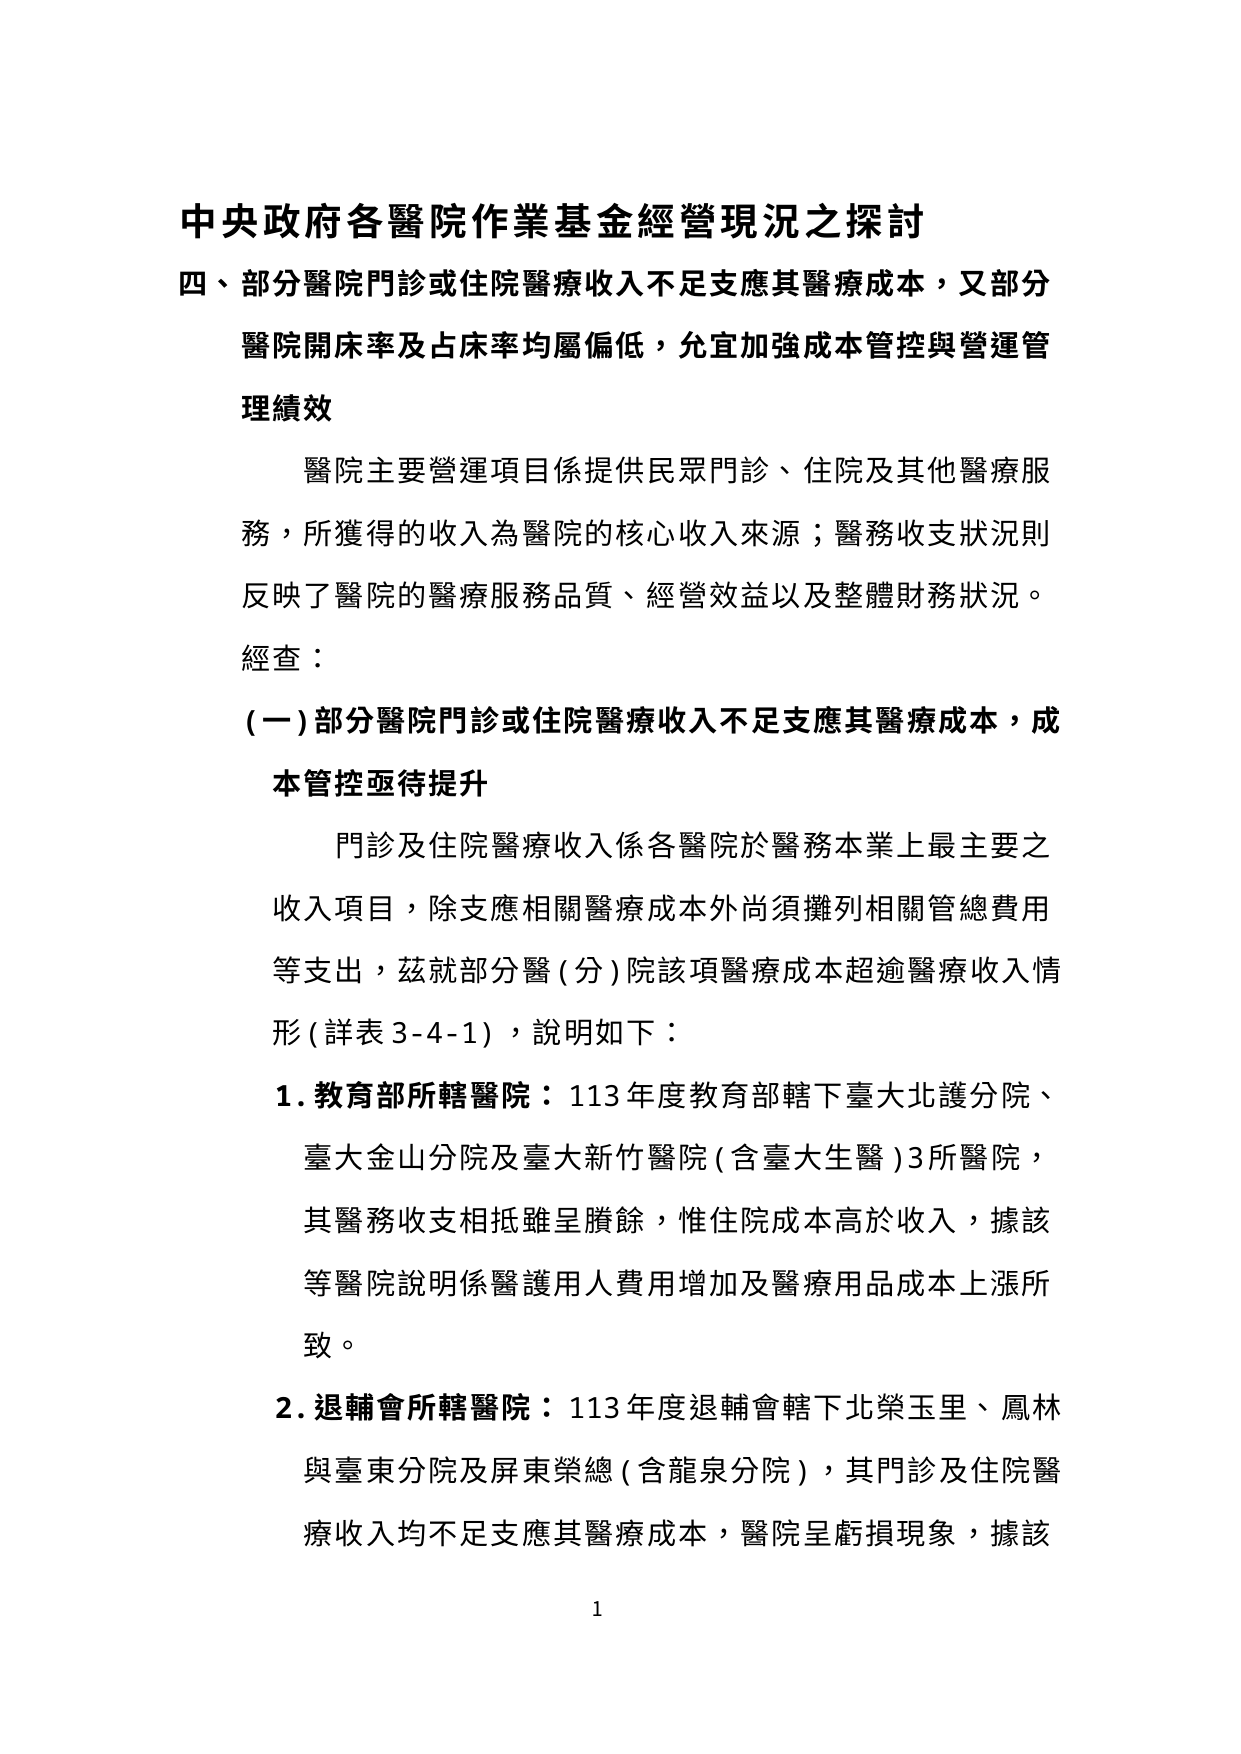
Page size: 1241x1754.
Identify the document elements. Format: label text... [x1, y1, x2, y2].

text 中央政府各醫院作業基金經營現況之探討 [177, 177, 1063, 240]
text 醫院主要營運項目係提供民眾門診、住院及其他醫療服務，所獲得的收入為醫院的核心收入來源；醫務收支狀況則反映了醫院的醫療服務品質、經營效益以及整體財務狀況。經查： [236, 427, 1063, 677]
text 2.退輔會所轄醫院：113年度退輔會轄下北榮玉里、鳳林與臺東分院及屏東榮總(含龍泉分院)，其門診及住院醫療收入均不足支應其醫療成本，醫院呈虧損現象，據該 [266, 1365, 1063, 1552]
text 1.教育部所轄醫院：113年度教育部轄下臺大北護分院、臺大金山分院及臺大新竹醫院(含臺大生醫)3所醫院，其醫務收支相抵雖呈賸餘，惟住院成本高於收入，據該等醫院說明係醫護用人費用增加及醫療用品成本上漲所致。 [266, 1052, 1063, 1365]
text 四、部分醫院門診或住院醫療收入不足支應其醫療成本，又部分醫院開床率及占床率均屬偏低，允宜加強成本管控與營運管理績效 [177, 240, 1063, 427]
text 門診及住院醫療收入係各醫院於醫務本業上最主要之收入項目，除支應相關醫療成本外尚須攤列相關管總費用等支出，茲就部分醫(分)院該項醫療成本超逾醫療收入情形(詳表3-4-1)，說明如下： [266, 802, 1063, 1052]
text (一)部分醫院門診或住院醫療收入不足支應其醫療成本，成本管控亟待提升 [236, 677, 1063, 802]
